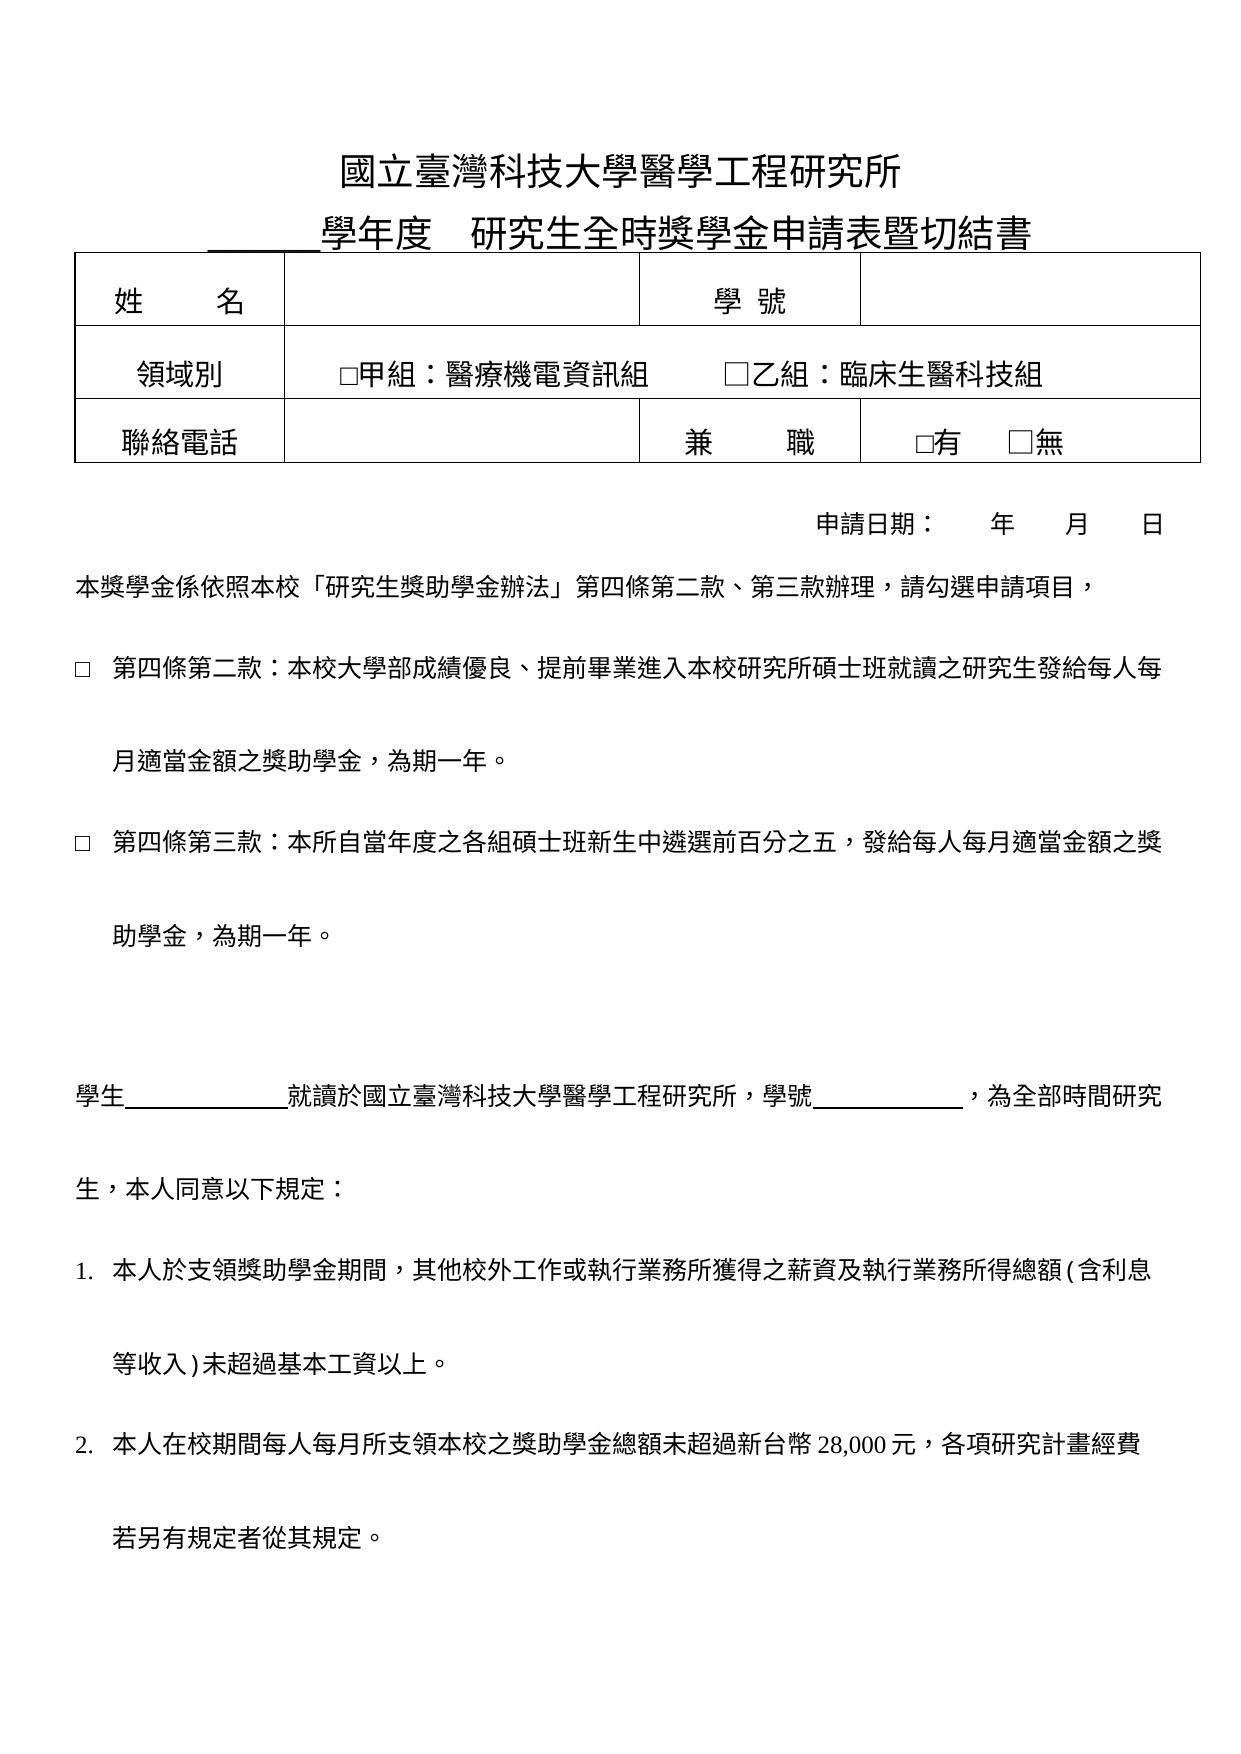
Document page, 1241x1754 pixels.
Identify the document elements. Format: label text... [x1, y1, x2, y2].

table_header [861, 253, 1200, 325]
table_cell 兼 職 [640, 399, 860, 462]
table_cell 聯絡電話 [76, 399, 284, 462]
text 學生 就讀於國立臺灣科技大學醫學工程研究所，學號 ，為全部時間研究生，本人同意以下規定： [75, 1053, 1165, 1209]
list 本人在校期間每人每月所支領本校之獎助學金總額未超過新台幣28,000元，各項研究計畫經費若另有規定者從其規定。 [75, 1401, 1165, 1558]
list 第四條第二款：本校大學部成績優良、提前畢業進入本校研究所碩士班就讀之研究生發給每人每月適當金額之獎助學金，為期一年。 [75, 624, 1165, 781]
text 本獎學金係依照本校「研究生獎助學金辦法」第四條第二款、第三款辦理，請勾選申請項目， [75, 544, 1165, 606]
table_cell □有 □無 [861, 399, 1200, 462]
table_cell □甲組：醫療機電資訊組 □乙組：臨床生醫科技組 [285, 326, 1200, 398]
table_header [285, 253, 639, 325]
text 申請日期： 年 月 日 [75, 481, 1165, 544]
list 本人於支領獎助學金期間，其他校外工作或執行業務所獲得之薪資及執行業務所得總額(含利息等收入)未超過基本工資以上。 [75, 1227, 1165, 1383]
list 第四條第三款：本所自當年度之各組碩士班新生中遴選前百分之五，發給每人每月適當金額之獎助學金，為期一年。 [75, 799, 1165, 955]
text 國立臺灣科技大學醫學工程研究所 [75, 127, 1165, 189]
table_cell 領域別 [76, 326, 284, 398]
text ______學年度 研究生全時獎學金申請表暨切結書 [75, 189, 1165, 252]
table_header 學 號 [640, 253, 860, 325]
table_cell [285, 399, 639, 462]
table_header 姓 名 [76, 253, 284, 325]
